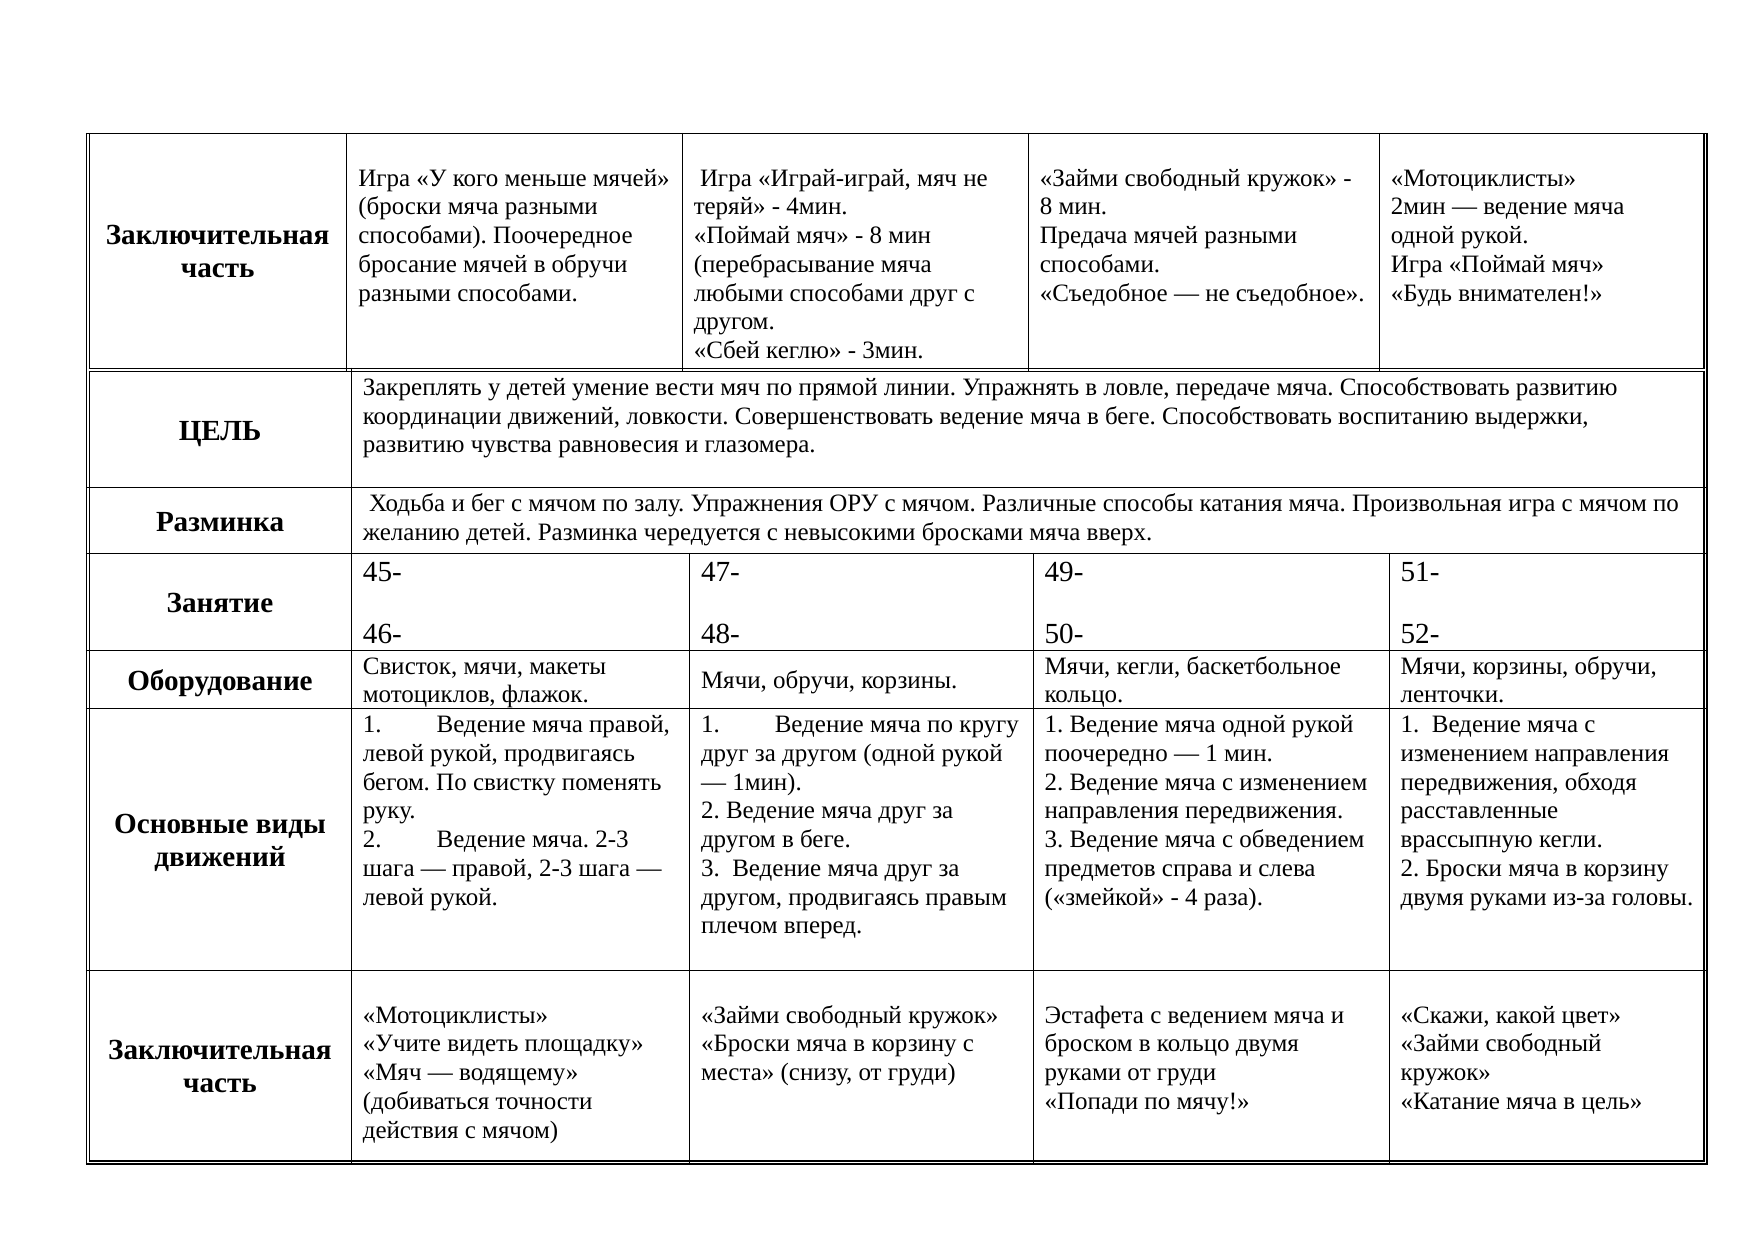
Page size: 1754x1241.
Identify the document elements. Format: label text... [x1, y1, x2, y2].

table_cell «Займи свободный кружок» - 8 мин. Предача мячей разными способами. «Съедобное — не съедобное». [1029, 134, 1379, 367]
table_cell Эстафета с ведением мяча и броском в кольцо двумя руками от груди «Попади по мячу!» [1034, 971, 1389, 1160]
table_cell «Скажи, какой цвет» «Займи свободный кружок» «Катание мяча в цель» [1390, 971, 1703, 1160]
table_cell 45- 46- [352, 554, 689, 650]
table_cell Разминка [90, 488, 351, 553]
table_cell Ведение мяча правой, левой рукой, продвигаясь бегом. По свистку поменять руку. Ведение мяча. 2-3 шага — правой, 2-3 шага — левой рукой. [352, 709, 689, 970]
table_cell Свисток, мячи, макеты мотоциклов, флажок. [352, 651, 689, 708]
table_cell «Мотоциклисты» «Учите видеть площадку» «Мяч — водящему» (добиваться точности действия с мячом) [352, 971, 689, 1160]
table_cell Закреплять у детей умение вести мяч по прямой линии. Упражнять в ловле, передаче мяча. Способствовать развитию координации движений, ловкости. Совершенствовать ведение мяча в беге. Способствовать воспитанию выдержки, развитию чувства равновесия и глазомера. [352, 372, 1703, 487]
table_cell Заключительная часть [90, 971, 351, 1160]
table_cell Мячи, кегли, баскетбольное кольцо. [1034, 651, 1389, 708]
table_cell «Займи свободный кружок» «Броски мяча в корзину с места» (снизу, от груди) [690, 971, 1033, 1160]
table_cell ЦЕЛЬ [90, 372, 351, 487]
table_cell Игра «Играй-играй, мяч не теряй» - 4мин. «Поймай мяч» - 8 мин (перебрасывание мяча любыми способами друг с другом. «Сбей кеглю» - 3мин. [683, 134, 1028, 367]
table_cell Ведение мяча по кругу друг за другом (одной рукой — 1мин). 2. Ведение мяча друг за другом в беге. 3. Ведение мяча друг за другом, продвигаясь правым плечом вперед. [690, 709, 1033, 970]
table_cell Ходьба и бег с мячом по залу. Упражнения ОРУ с мячом. Различные способы катания мяча. Произвольная игра с мячом по желанию детей. Разминка чередуется с невысокими бросками мяча вверх. [352, 488, 1703, 553]
table_cell «Мотоциклисты» 2мин — ведение мяча одной рукой. Игра «Поймай мяч» «Будь внимателен!» [1380, 134, 1703, 367]
table_cell Мячи, обручи, корзины. [690, 651, 1033, 708]
table_cell Игра «У кого меньше мячей» (броски мяча разными способами). Поочередное бросание мячей в обручи разными способами. [347, 134, 682, 367]
table_cell Заключительная часть [90, 134, 346, 367]
table_cell Мячи, корзины, обручи, ленточки. [1390, 651, 1703, 708]
table_cell 51- 52- [1390, 554, 1703, 650]
table_cell 1. Ведение мяча с изменением направления передвижения, обходя расставленные врассыпную кегли. 2. Броски мяча в корзину двумя руками из-за головы. [1390, 709, 1703, 970]
table_cell 1. Ведение мяча одной рукой поочередно — 1 мин. 2. Ведение мяча с изменением направления передвижения. 3. Ведение мяча с обведением предметов справа и слева («змейкой» - 4 раза). [1034, 709, 1389, 970]
table_cell 47- 48- [690, 554, 1033, 650]
table_cell Занятие [90, 554, 351, 650]
table_cell 49- 50- [1034, 554, 1389, 650]
table_cell Оборудование [90, 651, 351, 708]
table_cell Основные виды движений [90, 709, 351, 970]
